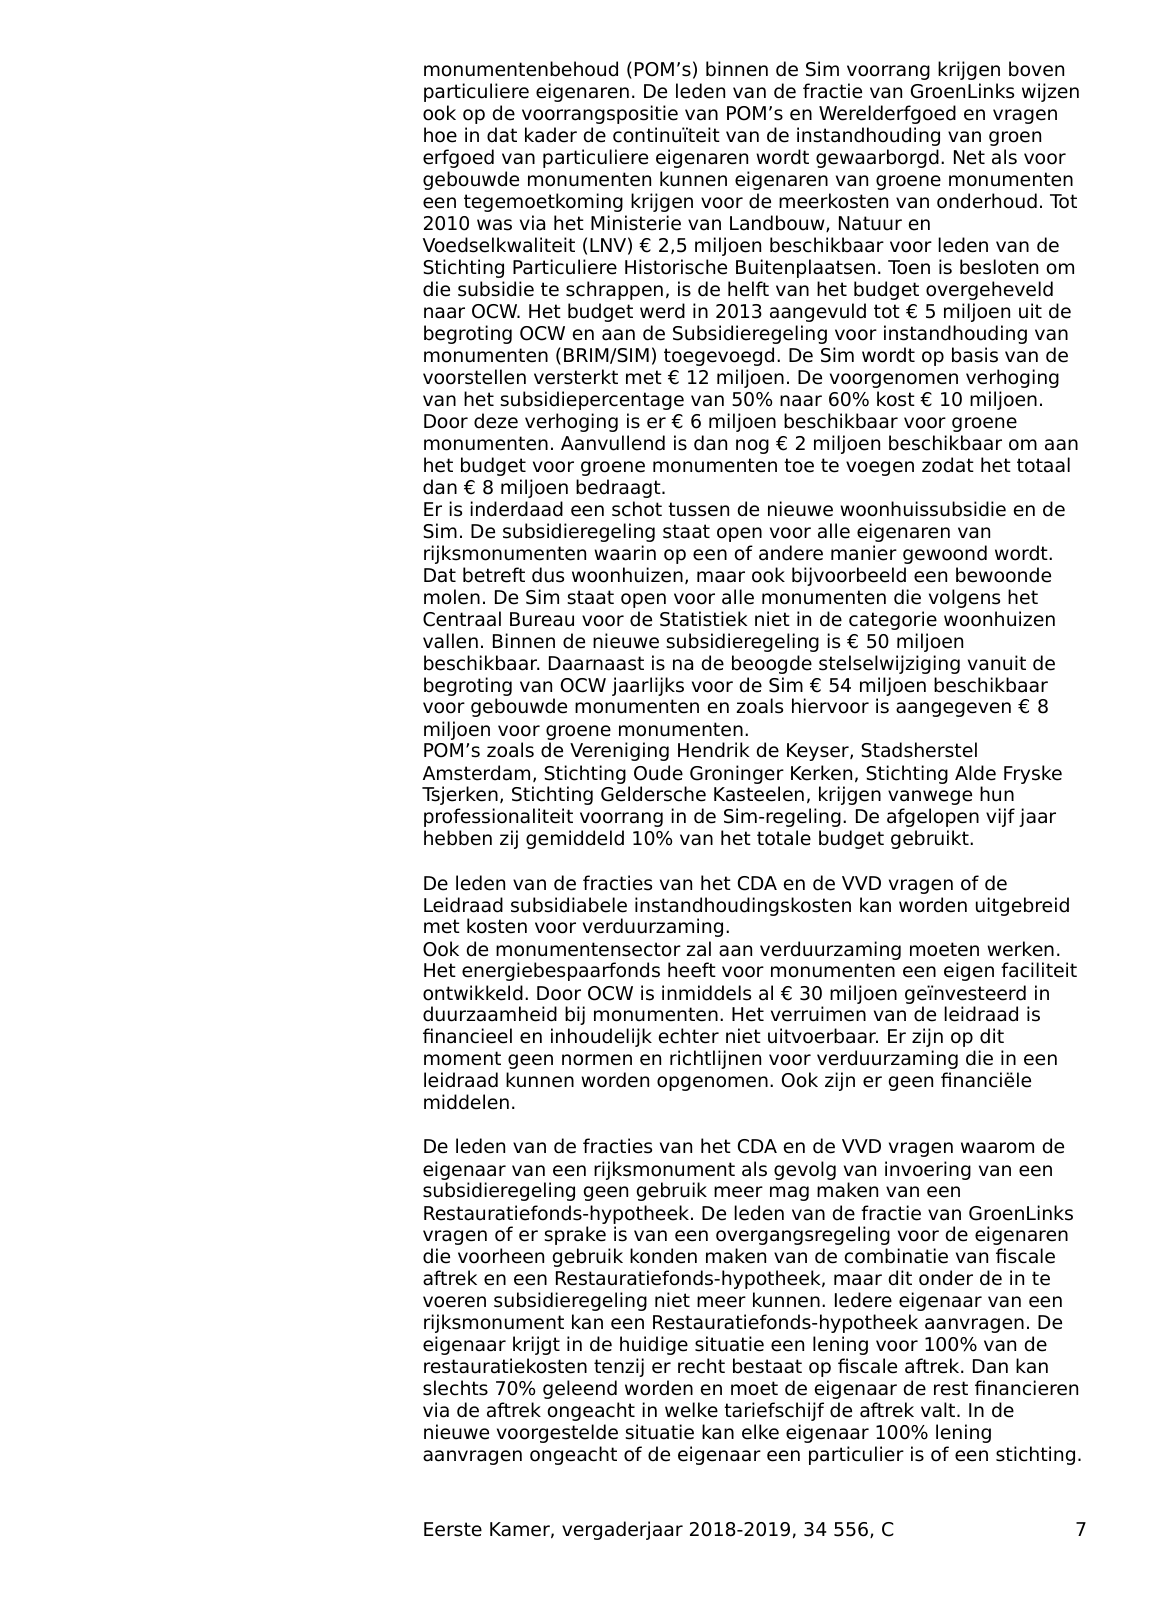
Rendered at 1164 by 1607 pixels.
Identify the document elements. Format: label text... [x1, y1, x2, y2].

text De leden van de fracties van het CDA en de VVD vragen of de Leidraad subsidiabele instandhoudingskosten kan worden uitgebreid met kosten voor verduurzaming. [422, 872, 1087, 938]
text POM’s zoals de Vereniging Hendrik de Keyser, Stadsherstel Amsterdam, Stichting Oude Groninger Kerken, Stichting Alde Fryske Tsjerken, Stichting Geldersche Kasteelen, krijgen vanwege hun professionaliteit voorrang in de Sim-regeling. De afgelopen vijf jaar hebben zij gemiddeld 10% van het totale budget gebruikt. [422, 740, 1087, 850]
text De leden van de fracties van het CDA en de VVD vragen waarom de eigenaar van een rijksmonument als gevolg van invoering van een subsidieregeling geen gebruik meer mag maken van een Restauratiefonds-hypotheek. De leden van de fractie van GroenLinks vragen of er sprake is van een overgangsregeling voor de eigenaren die voorheen gebruik konden maken van de combinatie van fiscale aftrek en een Restauratiefonds-hypotheek, maar dit onder de in te voeren subsidieregeling niet meer kunnen. Iedere eigenaar van een rijksmonument kan een Restauratiefonds-hypotheek aanvragen. De eigenaar krijgt in de huidige situatie een lening voor 100% van de restauratiekosten tenzij er recht bestaat op fiscale aftrek. Dan kan slechts 70% geleend worden en moet de eigenaar de rest financieren via de aftrek ongeacht in welke tariefschijf de aftrek valt. In de nieuwe voorgestelde situatie kan elke eigenaar 100% lening aanvragen ongeacht of de eigenaar een particulier is of een stichting. [422, 1136, 1087, 1466]
text Ook de monumentensector zal aan verduurzaming moeten werken. Het energiebespaarfonds heeft voor monumenten een eigen faciliteit ontwikkeld. Door OCW is inmiddels al € 30 miljoen geïnvesteerd in duurzaamheid bij monumenten. Het verruimen van de leidraad is financieel en inhoudelijk echter niet uitvoerbaar. Er zijn op dit moment geen normen en richtlijnen voor verduurzaming die in een leidraad kunnen worden opgenomen. Ook zijn er geen financiële middelen. [422, 938, 1087, 1114]
text Er is inderdaad een schot tussen de nieuwe woonhuissubsidie en de Sim. De subsidieregeling staat open voor alle eigenaren van rijksmonumenten waarin op een of andere manier gewoond wordt. Dat betreft dus woonhuizen, maar ook bijvoorbeeld een bewoonde molen. De Sim staat open voor alle monumenten die volgens het Centraal Bureau voor de Statistiek niet in de categorie woonhuizen vallen. Binnen de nieuwe subsidieregeling is € 50 miljoen beschikbaar. Daarnaast is na de beoogde stelselwijziging vanuit de begroting van OCW jaarlijks voor de Sim € 54 miljoen beschikbaar voor gebouwde monumenten en zoals hiervoor is aangegeven € 8 miljoen voor groene monumenten. [422, 499, 1087, 740]
text monumentenbehoud (POM’s) binnen de Sim voorrang krijgen boven particuliere eigenaren. De leden van de fractie van GroenLinks wijzen ook op de voorrangspositie van POM’s en Werelderfgoed en vragen hoe in dat kader de continuïteit van de instandhouding van groen erfgoed van particuliere eigenaren wordt gewaarborgd. Net als voor gebouwde monumenten kunnen eigenaren van groene monumenten een tegemoetkoming krijgen voor de meerkosten van onderhoud. Tot 2010 was via het Ministerie van Landbouw, Natuur en Voedselkwaliteit (LNV) € 2,5 miljoen beschikbaar voor leden van de Stichting Particuliere Historische Buitenplaatsen. Toen is besloten om die subsidie te schrappen, is de helft van het budget overgeheveld naar OCW. Het budget werd in 2013 aangevuld tot € 5 miljoen uit de begroting OCW en aan de Subsidieregeling voor instandhouding van monumenten (BRIM/SIM) toegevoegd. De Sim wordt op basis van de voorstellen versterkt met € 12 miljoen. De voorgenomen verhoging van het subsidiepercentage van 50% naar 60% kost € 10 miljoen. Door deze verhoging is er € 6 miljoen beschikbaar voor groene monumenten. Aanvullend is dan nog € 2 miljoen beschikbaar om aan het budget voor groene monumenten toe te voegen zodat het totaal dan € 8 miljoen bedraagt. [422, 59, 1087, 499]
